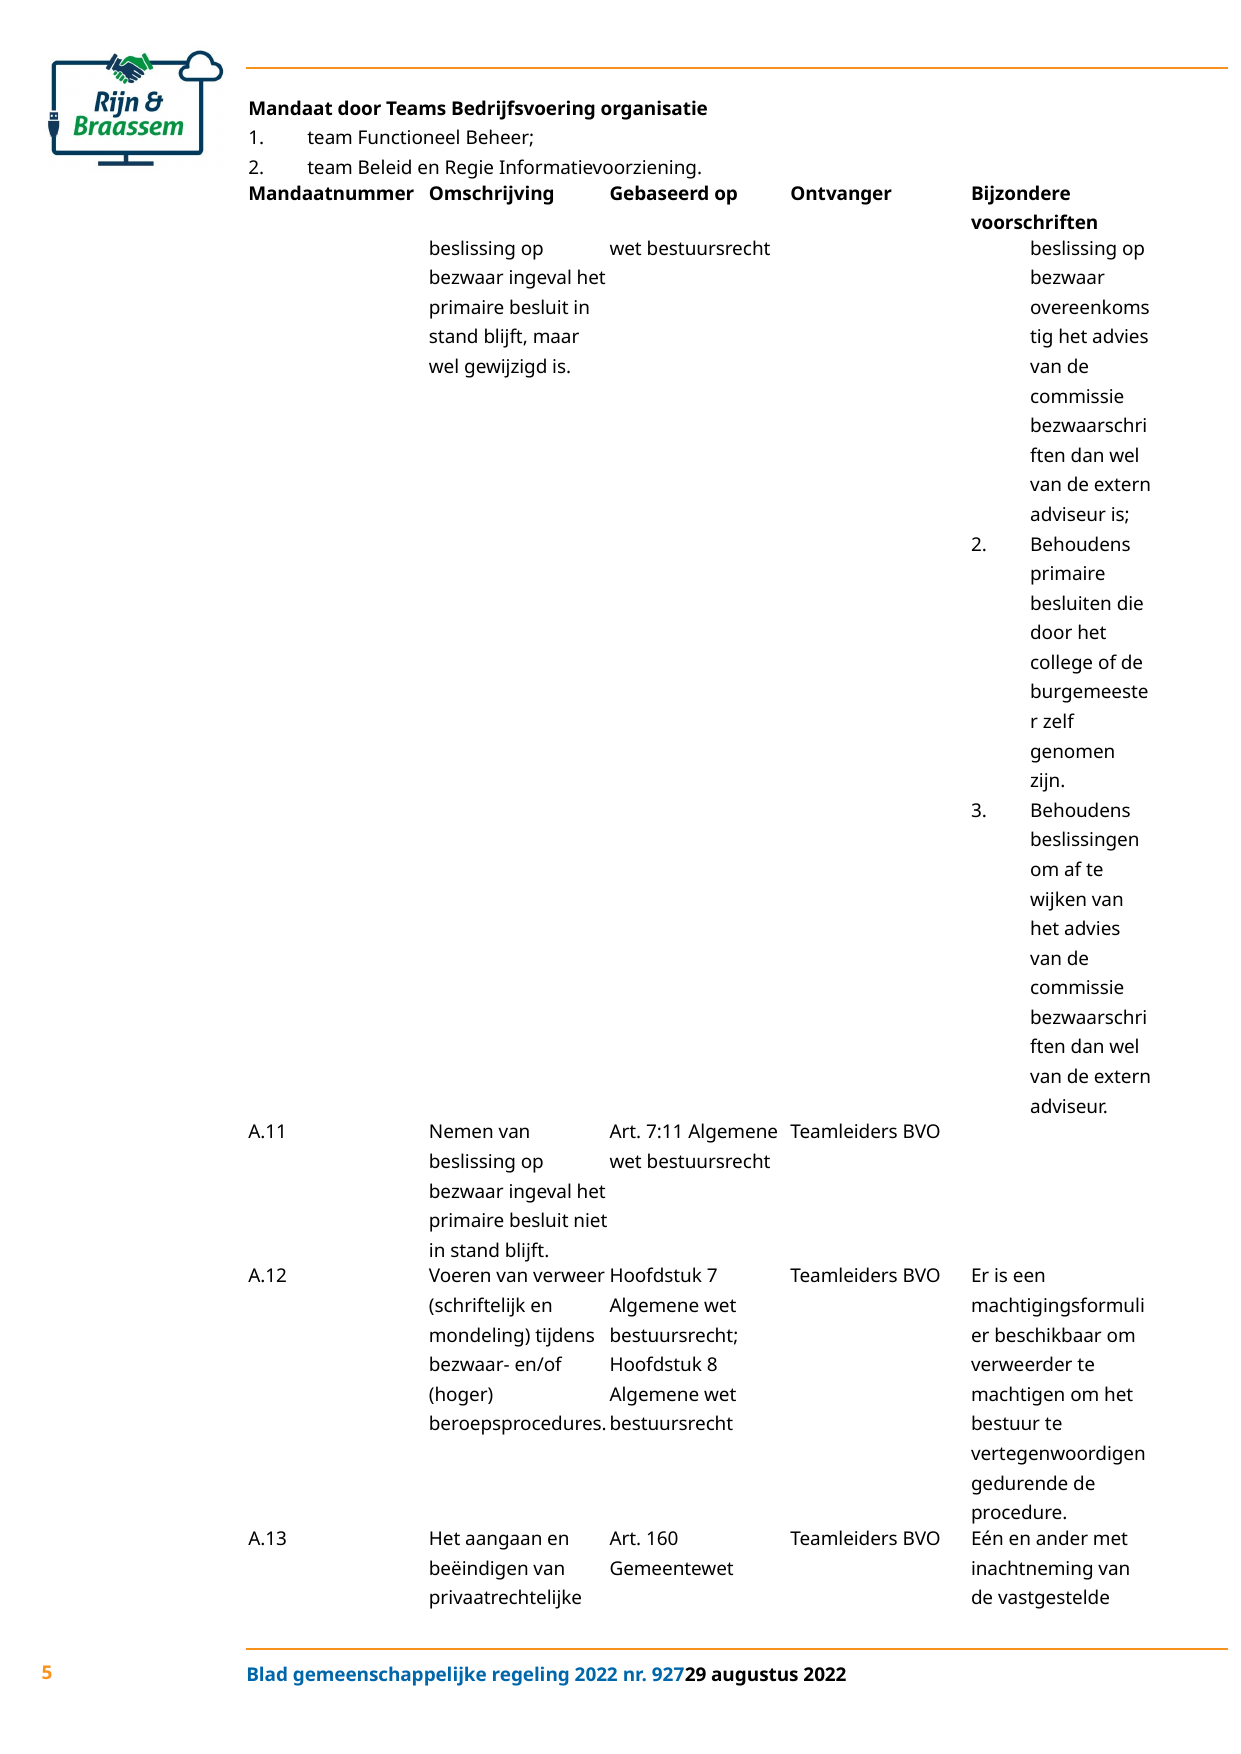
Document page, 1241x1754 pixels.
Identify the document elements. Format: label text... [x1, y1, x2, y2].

table_cell [790, 235, 971, 1119]
table_cell Gebaseerd op [609, 180, 790, 235]
table_cell Teamleiders BVO [790, 1119, 971, 1263]
table_cell Het aangaan en beëindigen van privaatrechtelijke [429, 1525, 609, 1610]
table_cell Ontvanger [790, 180, 971, 235]
table_cell Art. 7:11 Algemene wet bestuursrecht [609, 1119, 790, 1263]
table_cell Mandaatnummer [248, 180, 429, 235]
table_cell Teamleiders BVO [790, 1525, 971, 1610]
table_cell A.11 [248, 1119, 429, 1263]
table_cell Hoofdstuk 7 Algemene wet bestuursrecht; Hoofdstuk 8 Algemene wet bestuursrecht [609, 1263, 790, 1525]
table_cell A.12 [248, 1263, 429, 1525]
table_cell Art. 160 Gemeentewet [609, 1525, 790, 1610]
table_cell A.13 [248, 1525, 429, 1610]
table_cell Nemen van beslissing op bezwaar ingeval het primaire besluit niet in stand blijft. [429, 1119, 609, 1263]
picture [41, 47, 231, 172]
table_cell Voeren van verweer (schriftelijk en mondeling) tijdens bezwaar- en/of (hoger) beroepsprocedures. [429, 1263, 609, 1525]
table_cell Eén en ander met inachtneming van de vastgestelde [971, 1525, 1152, 1610]
table_cell Bijzondere voorschriften [971, 180, 1152, 235]
table_cell [248, 235, 429, 1119]
table_cell [971, 1119, 1152, 1263]
table_header Mandaat door Teams Bedrijfsvoering organisatie team Functioneel Beheer; team Beleid en Regie Informatievoorziening. [248, 95, 1152, 180]
table_cell Omschrijving [429, 180, 609, 235]
table_cell Er is een machtigingsformulier beschikbaar om verweerder te machtigen om het bestuur te vertegenwoordigen gedurende de procedure. [971, 1263, 1152, 1525]
table_cell beslissing op bezwaar ingeval het primaire besluit in stand blijft, maar wel gewijzigd is. [429, 235, 609, 1119]
table_cell wet bestuursrecht [609, 235, 790, 1119]
table_cell Teamleiders BVO [790, 1263, 971, 1525]
table_cell Alleen als de beslissing op bezwaar overeenkomstig het advies van de commissie bezwaarschriften dan wel van de extern adviseur is; Behoudens primaire besluiten die door het college of de burgemeester zelf genomen zijn. Behoudens beslissingen om af te wijken van het advies van de commissie bezwaarschriften dan wel van de extern adviseur. [971, 235, 1152, 1119]
